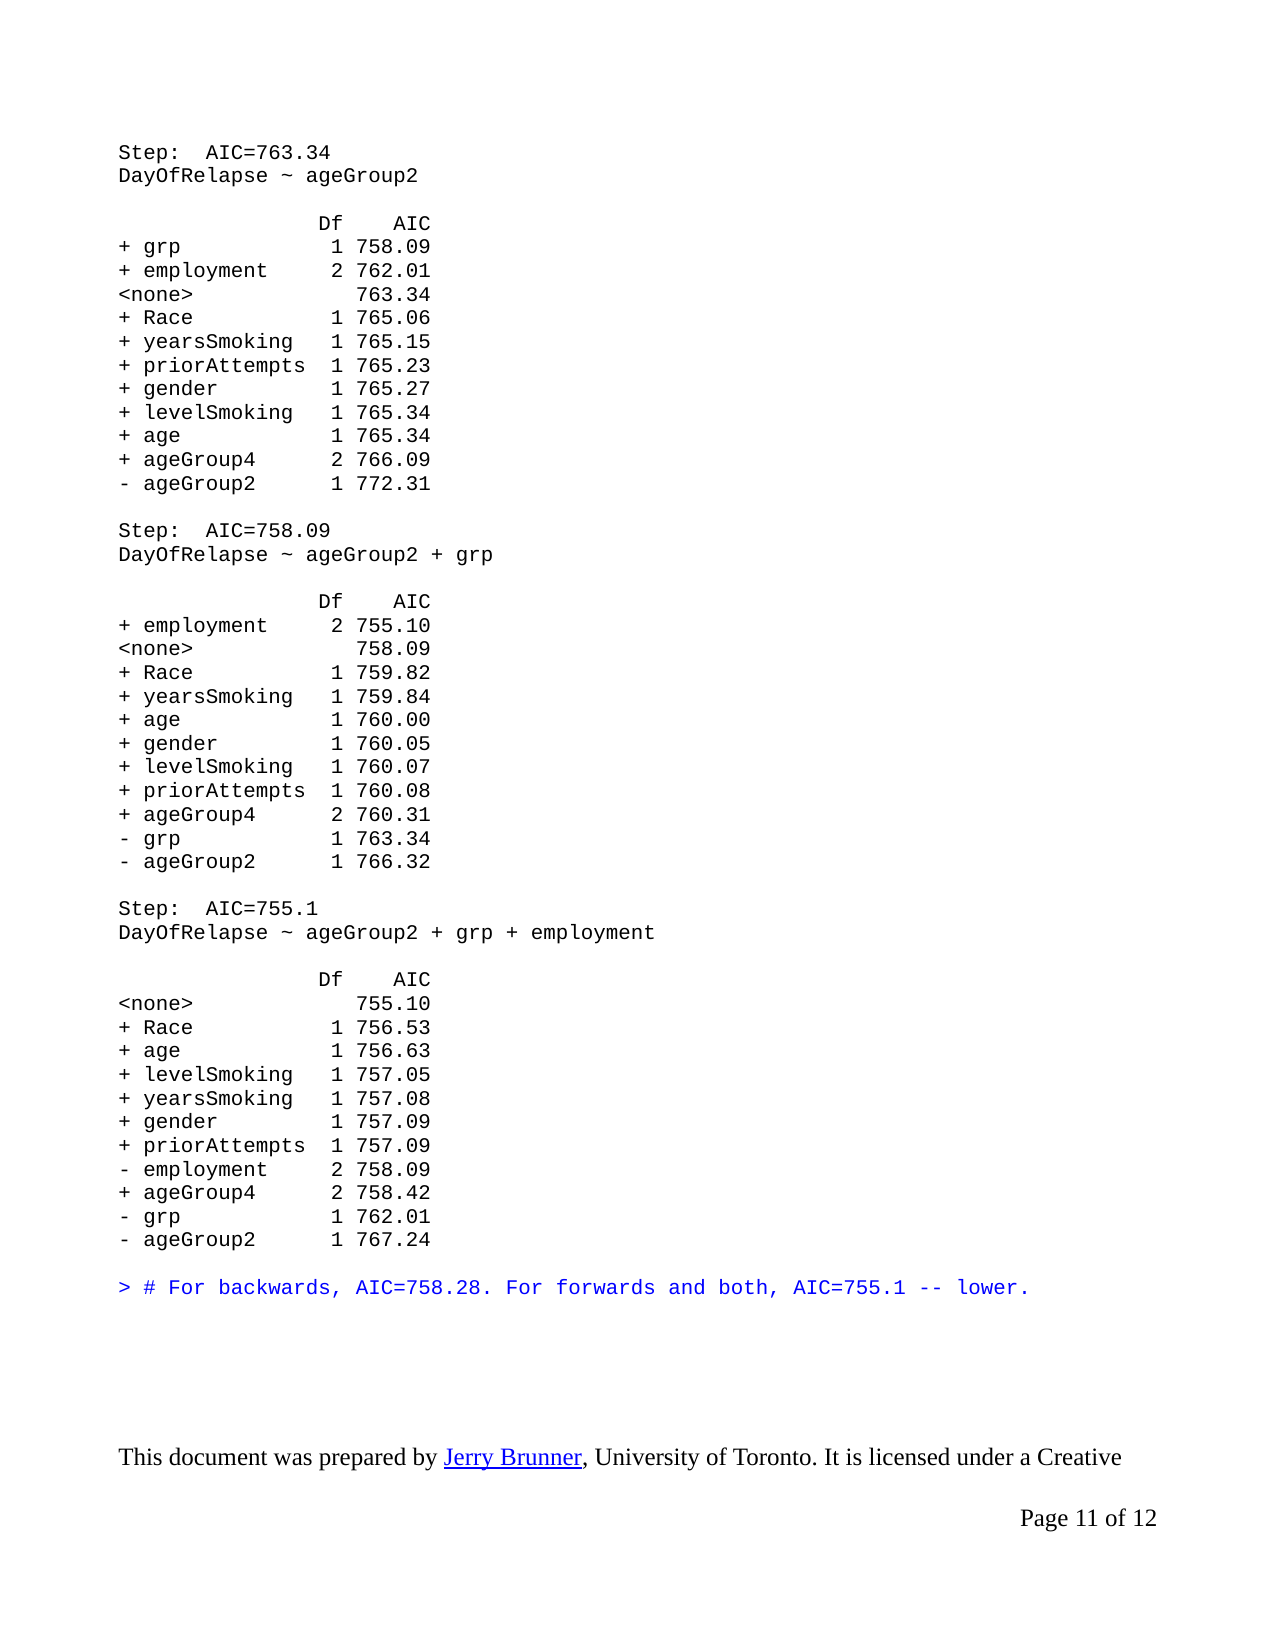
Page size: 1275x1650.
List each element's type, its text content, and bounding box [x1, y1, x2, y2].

text DayOfRelapse ~ ageGroup2 + grp [118, 544, 1160, 567]
text + priorAttempts 1 765.23 [118, 354, 1160, 378]
text + gender 1 765.27 [118, 378, 1160, 402]
text + gender 1 760.05 [118, 733, 1160, 757]
text + age 1 760.00 [118, 709, 1160, 733]
text Step: AIC=763.34 [118, 142, 1160, 165]
text Df AIC [118, 591, 1160, 615]
text - ageGroup2 1 772.31 [118, 473, 1160, 496]
text - grp 1 762.01 [118, 1206, 1160, 1229]
text Df AIC [118, 213, 1160, 236]
text + grp 1 758.09 [118, 236, 1160, 260]
text + levelSmoking 1 757.05 [118, 1064, 1160, 1088]
text + gender 1 757.09 [118, 1111, 1160, 1135]
text - grp 1 763.34 [118, 827, 1160, 851]
text + Race 1 765.06 [118, 307, 1160, 331]
text > # For backwards, AIC=758.28. For forwards and both, AIC=755.1 -- lower. [118, 1277, 1160, 1300]
text + yearsSmoking 1 759.84 [118, 686, 1160, 709]
text - employment 2 758.09 [118, 1158, 1160, 1182]
text Step: AIC=758.09 [118, 520, 1160, 544]
text + priorAttempts 1 760.08 [118, 780, 1160, 804]
text Df AIC [118, 969, 1160, 993]
text + age 1 765.34 [118, 426, 1160, 449]
text + yearsSmoking 1 757.08 [118, 1088, 1160, 1111]
text + ageGroup4 2 760.31 [118, 804, 1160, 827]
text + ageGroup4 2 766.09 [118, 449, 1160, 473]
text <none> 758.09 [118, 638, 1160, 662]
text + employment 2 762.01 [118, 260, 1160, 284]
text + levelSmoking 1 765.34 [118, 402, 1160, 426]
text DayOfRelapse ~ ageGroup2 + grp + employment [118, 922, 1160, 946]
text DayOfRelapse ~ ageGroup2 [118, 165, 1160, 189]
text This document was prepared by Jerry Brunner, University of Toronto. It is licensed under a Creative [118, 1442, 1160, 1471]
text + age 1 756.63 [118, 1040, 1160, 1064]
text <none> 755.10 [118, 993, 1160, 1017]
text + yearsSmoking 1 765.15 [118, 331, 1160, 354]
text Step: AIC=755.1 [118, 898, 1160, 922]
text + priorAttempts 1 757.09 [118, 1135, 1160, 1158]
text - ageGroup2 1 767.24 [118, 1229, 1160, 1253]
text + employment 2 755.10 [118, 615, 1160, 638]
text + Race 1 759.82 [118, 662, 1160, 686]
text <none> 763.34 [118, 284, 1160, 307]
text - ageGroup2 1 766.32 [118, 851, 1160, 875]
text + ageGroup4 2 758.42 [118, 1182, 1160, 1206]
text + Race 1 756.53 [118, 1017, 1160, 1040]
text + levelSmoking 1 760.07 [118, 757, 1160, 780]
